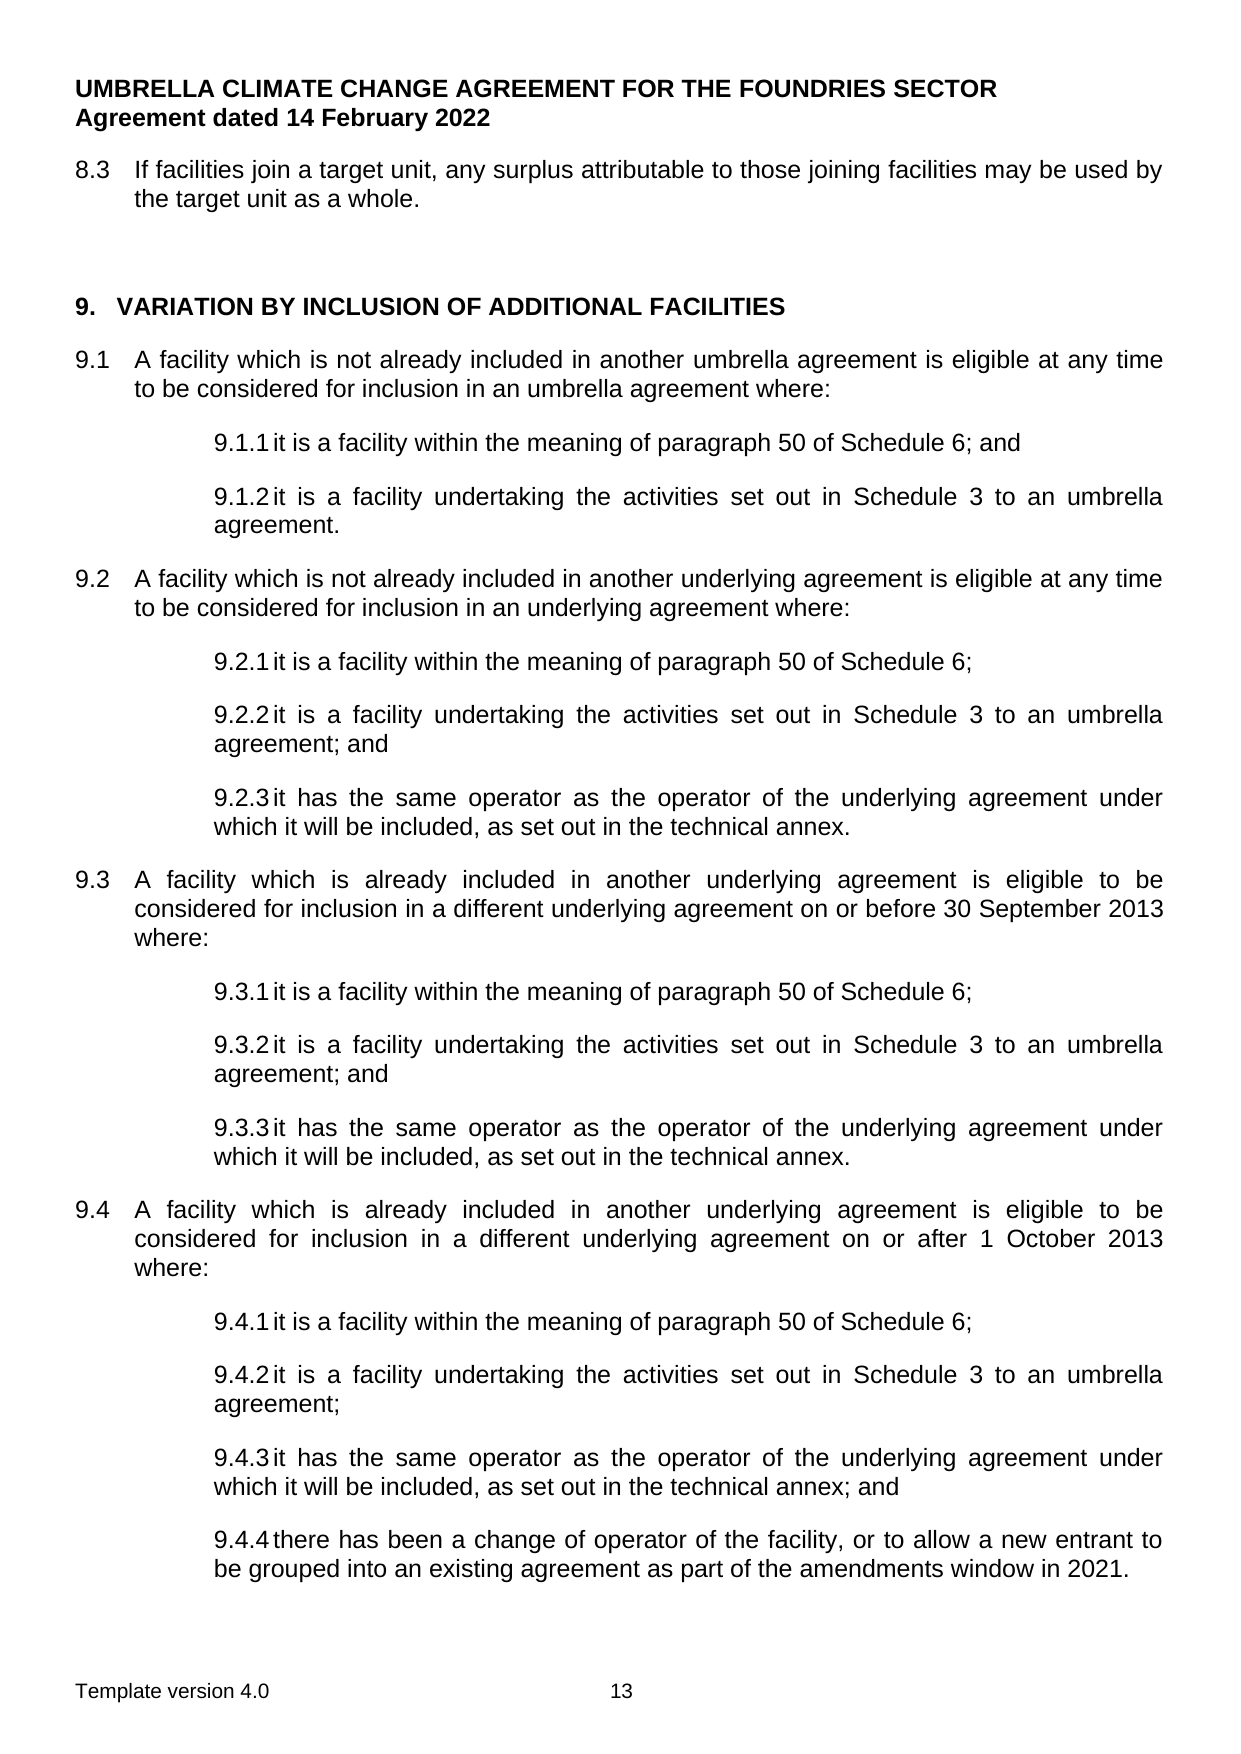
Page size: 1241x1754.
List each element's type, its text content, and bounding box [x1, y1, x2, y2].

list it is a facility undertaking the activities set out in Schedule 3 to an umbrella agreement; and [214, 700, 1165, 758]
list there has been a change of operator of the facility, or to allow a new entrant to be grouped into an existing agreement as part of the amendments window in 2021. [214, 1525, 1165, 1583]
list If facilities join a target unit, any surplus attributable to those joining facilities may be used by the target unit as a whole. [75, 155, 1165, 213]
list A facility which is not already included in another umbrella agreement is eligible at any time to be considered for inclusion in an umbrella agreement where: [75, 345, 1165, 403]
list VARIATION BY INCLUSION OF ADDITIONAL FACILITIES [75, 291, 1165, 320]
list A facility which is not already included in another underlying agreement is eligible at any time to be considered for inclusion in an underlying agreement where: [75, 564, 1165, 621]
list it has the same operator as the operator of the underlying agreement under which it will be included, as set out in the technical annex; and [214, 1443, 1165, 1500]
list A facility which is already included in another underlying agreement is eligible to be considered for inclusion in a different underlying agreement on or before 30 September 2013 where: [75, 865, 1165, 951]
list A facility which is already included in another underlying agreement is eligible to be considered for inclusion in a different underlying agreement on or after 1 October 2013 where: [75, 1195, 1165, 1281]
list it is a facility undertaking the activities set out in Schedule 3 to an umbrella agreement. [214, 481, 1165, 539]
list it is a facility undertaking the activities set out in Schedule 3 to an umbrella agreement; and [214, 1030, 1165, 1088]
list it is a facility within the meaning of paragraph 50 of Schedule 6; and [214, 428, 1165, 456]
list it is a facility within the meaning of paragraph 50 of Schedule 6; [214, 646, 1165, 675]
list it is a facility within the meaning of paragraph 50 of Schedule 6; [214, 976, 1165, 1005]
list it is a facility undertaking the activities set out in Schedule 3 to an umbrella agreement; [214, 1360, 1165, 1418]
list it has the same operator as the operator of the underlying agreement under which it will be included, as set out in the technical annex. [214, 783, 1165, 840]
list it is a facility within the meaning of paragraph 50 of Schedule 6; [214, 1306, 1165, 1335]
list it has the same operator as the operator of the underlying agreement under which it will be included, as set out in the technical annex. [214, 1113, 1165, 1170]
